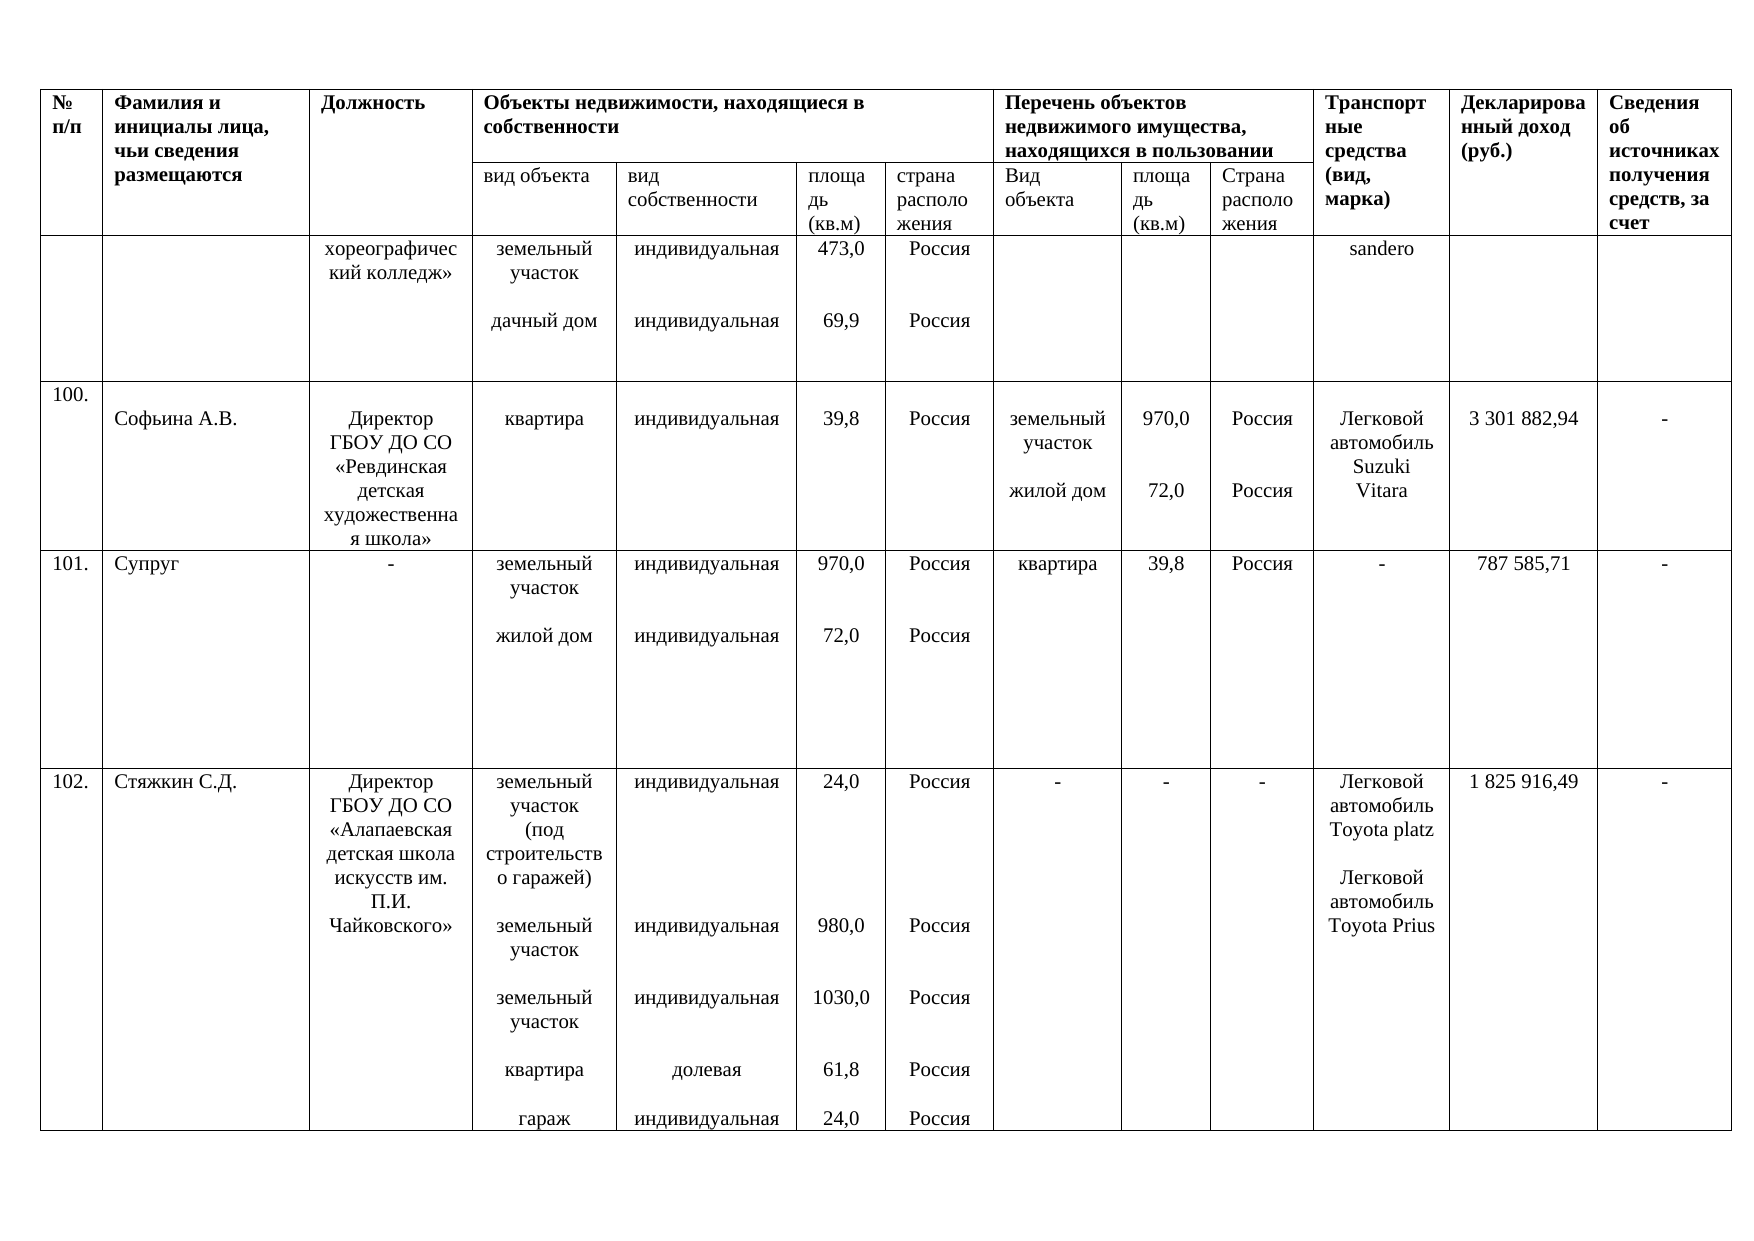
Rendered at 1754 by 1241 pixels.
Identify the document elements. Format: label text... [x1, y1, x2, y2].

table_cell индивидуальная индивидуальная индивидуальная долевая индивидуальная [617, 769, 796, 1129]
table_header [1732, 89, 1736, 162]
table_cell [994, 236, 1121, 381]
table_cell - [1598, 382, 1731, 550]
table_cell Россия [886, 382, 993, 550]
table_cell 1 825 916,49 [1450, 769, 1597, 1129]
table_cell вид собственности [617, 163, 796, 235]
table_cell 101. [41, 551, 102, 768]
table_cell 39,8 [797, 382, 885, 550]
table_cell 102. [41, 769, 102, 1129]
table_cell площадь (кв.м) [1122, 163, 1210, 235]
table_cell - [1122, 769, 1210, 1129]
table_cell Вид объекта [994, 163, 1121, 235]
table_header Декларированный доход (руб.) [1450, 90, 1597, 235]
table_cell Легковой автомобиль Suzuki Vitara [1314, 382, 1449, 550]
table_header Фамилия и инициалы лица, чьи сведения размещаются [103, 90, 309, 235]
table_header Должность [310, 90, 472, 235]
table_header Транспортные средства (вид, марка) [1314, 90, 1449, 235]
table_cell [1732, 381, 1736, 550]
table_cell площадь (кв.м) [797, 163, 885, 235]
table_cell sandero [1314, 236, 1449, 381]
table_cell 3 301 882,94 [1450, 382, 1597, 550]
table_cell - [1598, 769, 1731, 1129]
table_cell Россия [1211, 551, 1313, 768]
table_cell [1732, 550, 1736, 768]
table_cell Россия Россия [886, 551, 993, 768]
table_cell Директор ГБОУ ДО СО «Алапаевская детская школа искусств им. П.И. Чайковского» [310, 769, 472, 1129]
table_cell - [310, 551, 472, 768]
table_cell [1122, 236, 1210, 381]
table_cell квартира [473, 382, 616, 550]
table_cell Россия Россия [886, 236, 993, 381]
table_header Объекты недвижимости, находящиеся в собственности [473, 90, 993, 162]
table_cell земельный участок жилой дом [473, 551, 616, 768]
table_cell 100. [41, 382, 102, 550]
table_cell 24,0 980,0 1030,0 61,8 24,0 [797, 769, 885, 1129]
table_cell земельный участок жилой дом [994, 382, 1121, 550]
table_cell - [1211, 769, 1313, 1129]
table_cell - [994, 769, 1121, 1129]
table_header Перечень объектов недвижимого имущества, находящихся в пользовании [994, 90, 1313, 162]
table_cell хореографический колледж» [310, 236, 472, 381]
table_cell квартира [994, 551, 1121, 768]
table_cell индивидуальная [617, 382, 796, 550]
table_header Сведения об источниках получения средств, за счет которых совершена сделка (вид приобретенного имущества, источники) [1598, 90, 1731, 235]
table_cell Россия Россия [1211, 382, 1313, 550]
table_cell индивидуальная индивидуальная [617, 551, 796, 768]
table_cell Супруг [103, 551, 309, 768]
table_cell Легковой автомобиль Toyota platz Легковой автомобиль Toyota Prius [1314, 769, 1449, 1129]
table_cell 39,8 [1122, 551, 1210, 768]
table_cell - [1598, 551, 1731, 768]
table_cell [1732, 235, 1736, 381]
table_cell 970,0 72,0 [1122, 382, 1210, 550]
table_cell [1732, 162, 1736, 235]
table_cell земельный участок (под строительство гаражей) земельный участок земельный участок квартира гараж [473, 769, 616, 1129]
table_cell Страна расположения [1211, 163, 1313, 235]
table_cell [1450, 236, 1597, 381]
table_cell страна расположения [886, 163, 993, 235]
table_cell земельный участок дачный дом [473, 236, 616, 381]
table_cell [1732, 768, 1736, 1129]
table_cell 970,0 72,0 [797, 551, 885, 768]
table_cell Директор ГБОУ ДО СО «Ревдинская детская художественная школа» [310, 382, 472, 550]
table_cell - [1314, 551, 1449, 768]
table_header № п/п [41, 90, 102, 235]
table_cell вид объекта [473, 163, 616, 235]
table_cell Россия Россия Россия Россия Россия [886, 769, 993, 1129]
table_cell Стяжкин С.Д. [103, 769, 309, 1129]
table_cell [1211, 236, 1313, 381]
table_cell 787 585,71 [1450, 551, 1597, 768]
table_cell 473,0 69,9 [797, 236, 885, 381]
table_cell [41, 236, 102, 381]
table_cell [103, 236, 309, 381]
table_cell индивидуальная индивидуальная [617, 236, 796, 381]
table_cell - [1598, 236, 1731, 381]
table_cell Софьина А.В. [103, 382, 309, 550]
